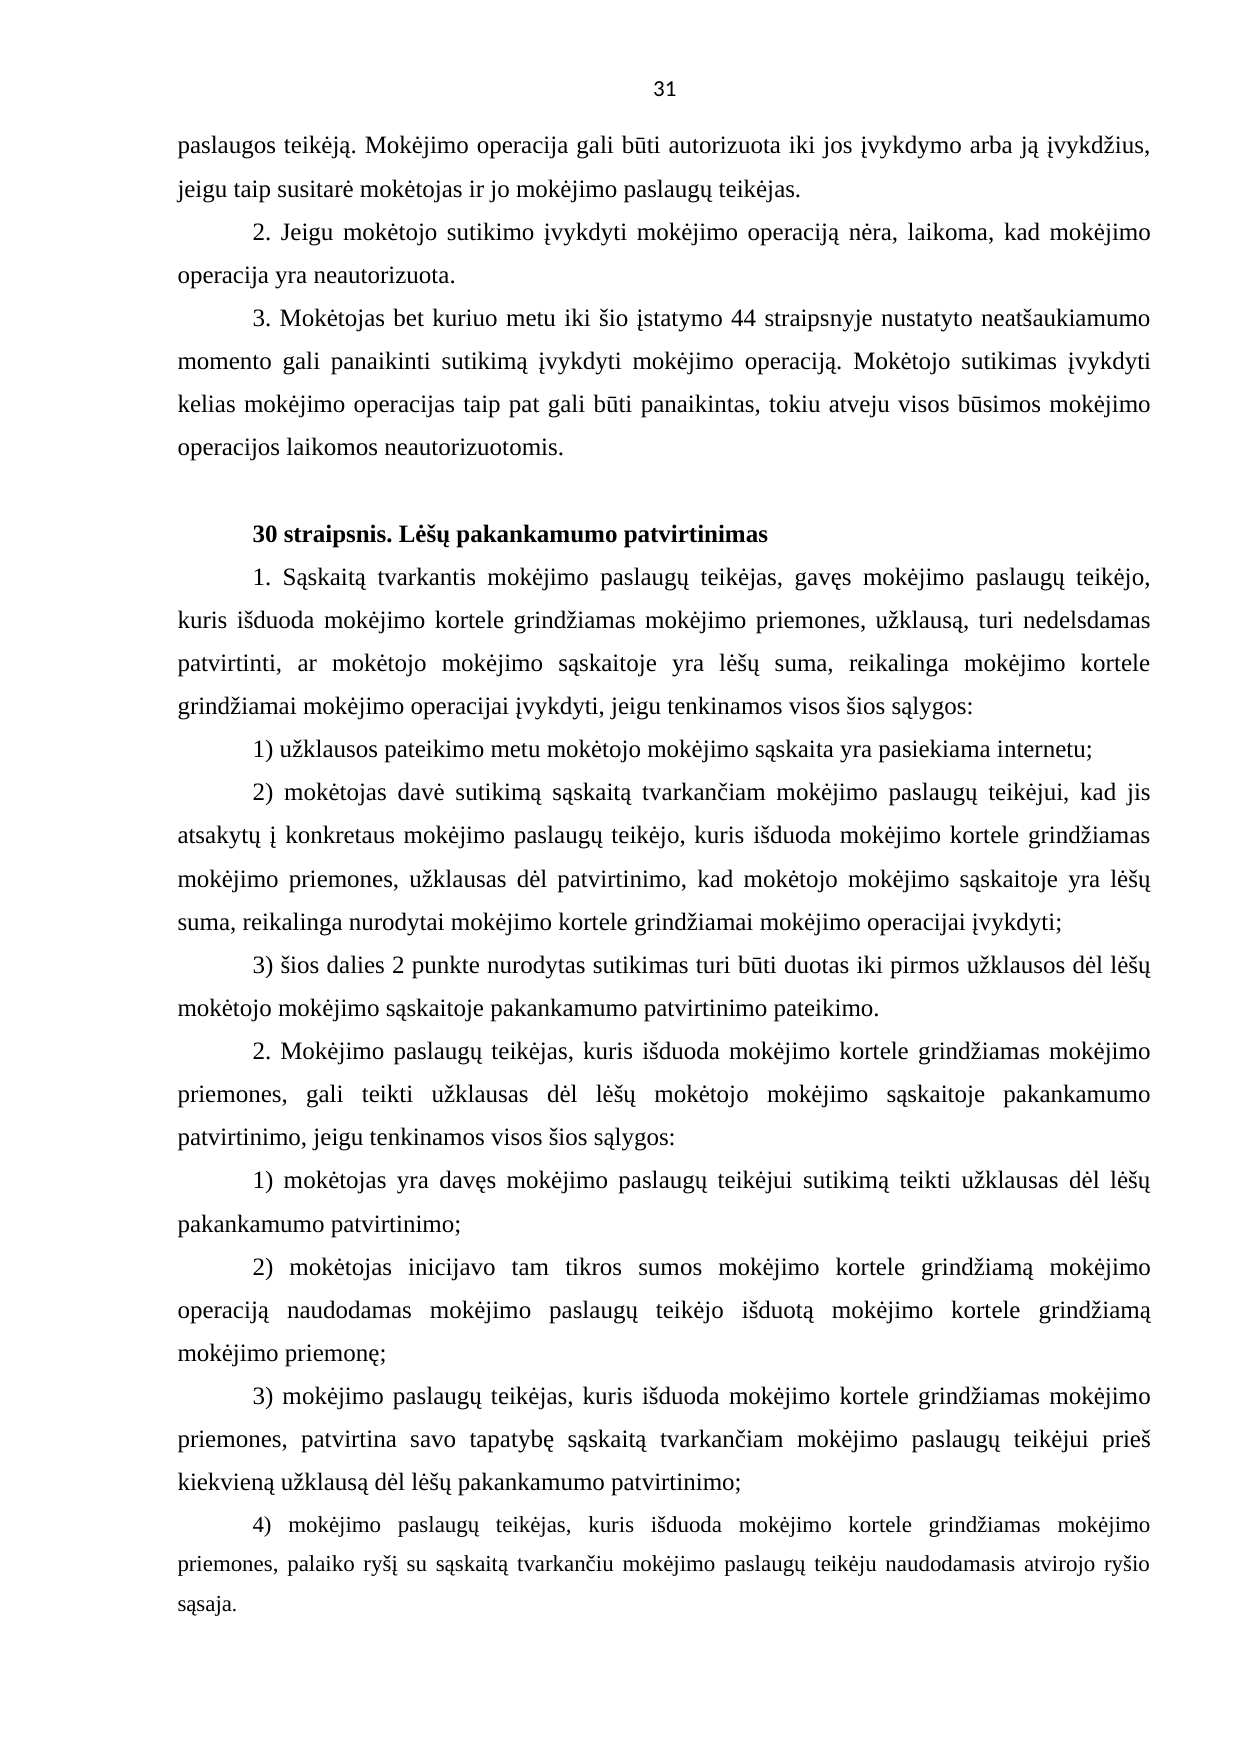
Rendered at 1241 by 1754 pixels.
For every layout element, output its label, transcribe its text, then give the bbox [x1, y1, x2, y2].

text 30 straipsnis. Lėšų pakankamumo patvirtinimas [177, 519, 1152, 547]
text 2) mokėtojas inicijavo tam tikros sumos mokėjimo kortele grindžiamą mokėjimo operaciją naudodamas mokėjimo paslaugų teikėjo išduotą mokėjimo kortele grindžiamą mokėjimo priemonę; [177, 1252, 1152, 1367]
text 2. Jeigu mokėtojo sutikimo įvykdyti mokėjimo operaciją nėra, laikoma, kad mokėjimo operacija yra neautorizuota. [177, 217, 1152, 289]
text 4) mokėjimo paslaugų teikėjas, kuris išduoda mokėjimo kortele grindžiamas mokėjimo priemones, palaiko ryšį su sąskaitą tvarkančiu mokėjimo paslaugų teikėju naudodamasis atvirojo ryšio sąsaja. [177, 1511, 1152, 1616]
text 1) mokėtojas yra davęs mokėjimo paslaugų teikėjui sutikimą teikti užklausas dėl lėšų pakankamumo patvirtinimo; [177, 1166, 1152, 1237]
text 2) mokėtojas davė sutikimą sąskaitą tvarkančiam mokėjimo paslaugų teikėjui, kad jis atsakytų į konkretaus mokėjimo paslaugų teikėjo, kuris išduoda mokėjimo kortele grindžiamas mokėjimo priemones, užklausas dėl patvirtinimo, kad mokėtojo mokėjimo sąskaitoje yra lėšų suma, reikalinga nurodytai mokėjimo kortele grindžiamai mokėjimo operacijai įvykdyti; [177, 777, 1152, 936]
text 3) šios dalies 2 punkte nurodytas sutikimas turi būti duotas iki pirmos užklausos dėl lėšų mokėtojo mokėjimo sąskaitoje pakankamumo patvirtinimo pateikimo. [177, 950, 1152, 1022]
text paslaugos teikėją. Mokėjimo operacija gali būti autorizuota iki jos įvykdymo arba ją įvykdžius, jeigu taip susitarė mokėtojas ir jo mokėjimo paslaugų teikėjas. [177, 131, 1152, 202]
text 1. Sąskaitą tvarkantis mokėjimo paslaugų teikėjas, gavęs mokėjimo paslaugų teikėjo, kuris išduoda mokėjimo kortele grindžiamas mokėjimo priemones, užklausą, turi nedelsdamas patvirtinti, ar mokėtojo mokėjimo sąskaitoje yra lėšų suma, reikalinga mokėjimo kortele grindžiamai mokėjimo operacijai įvykdyti, jeigu tenkinamos visos šios sąlygos: [177, 562, 1152, 720]
text 2. Mokėjimo paslaugų teikėjas, kuris išduoda mokėjimo kortele grindžiamas mokėjimo priemones, gali teikti užklausas dėl lėšų mokėtojo mokėjimo sąskaitoje pakankamumo patvirtinimo, jeigu tenkinamos visos šios sąlygos: [177, 1036, 1152, 1151]
text 3) mokėjimo paslaugų teikėjas, kuris išduoda mokėjimo kortele grindžiamas mokėjimo priemones, patvirtina savo tapatybę sąskaitą tvarkančiam mokėjimo paslaugų teikėjui prieš kiekvieną užklausą dėl lėšų pakankamumo patvirtinimo; [177, 1381, 1152, 1496]
text 1) užklausos pateikimo metu mokėtojo mokėjimo sąskaita yra pasiekiama internetu; [177, 734, 1152, 763]
text 3. Mokėtojas bet kuriuo metu iki šio įstatymo 44 straipsnyje nustatyto neatšaukiamumo momento gali panaikinti sutikimą įvykdyti mokėjimo operaciją. Mokėtojo sutikimas įvykdyti kelias mokėjimo operacijas taip pat gali būti panaikintas, tokiu atveju visos būsimos mokėjimo operacijos laikomos neautorizuotomis. [177, 303, 1152, 461]
